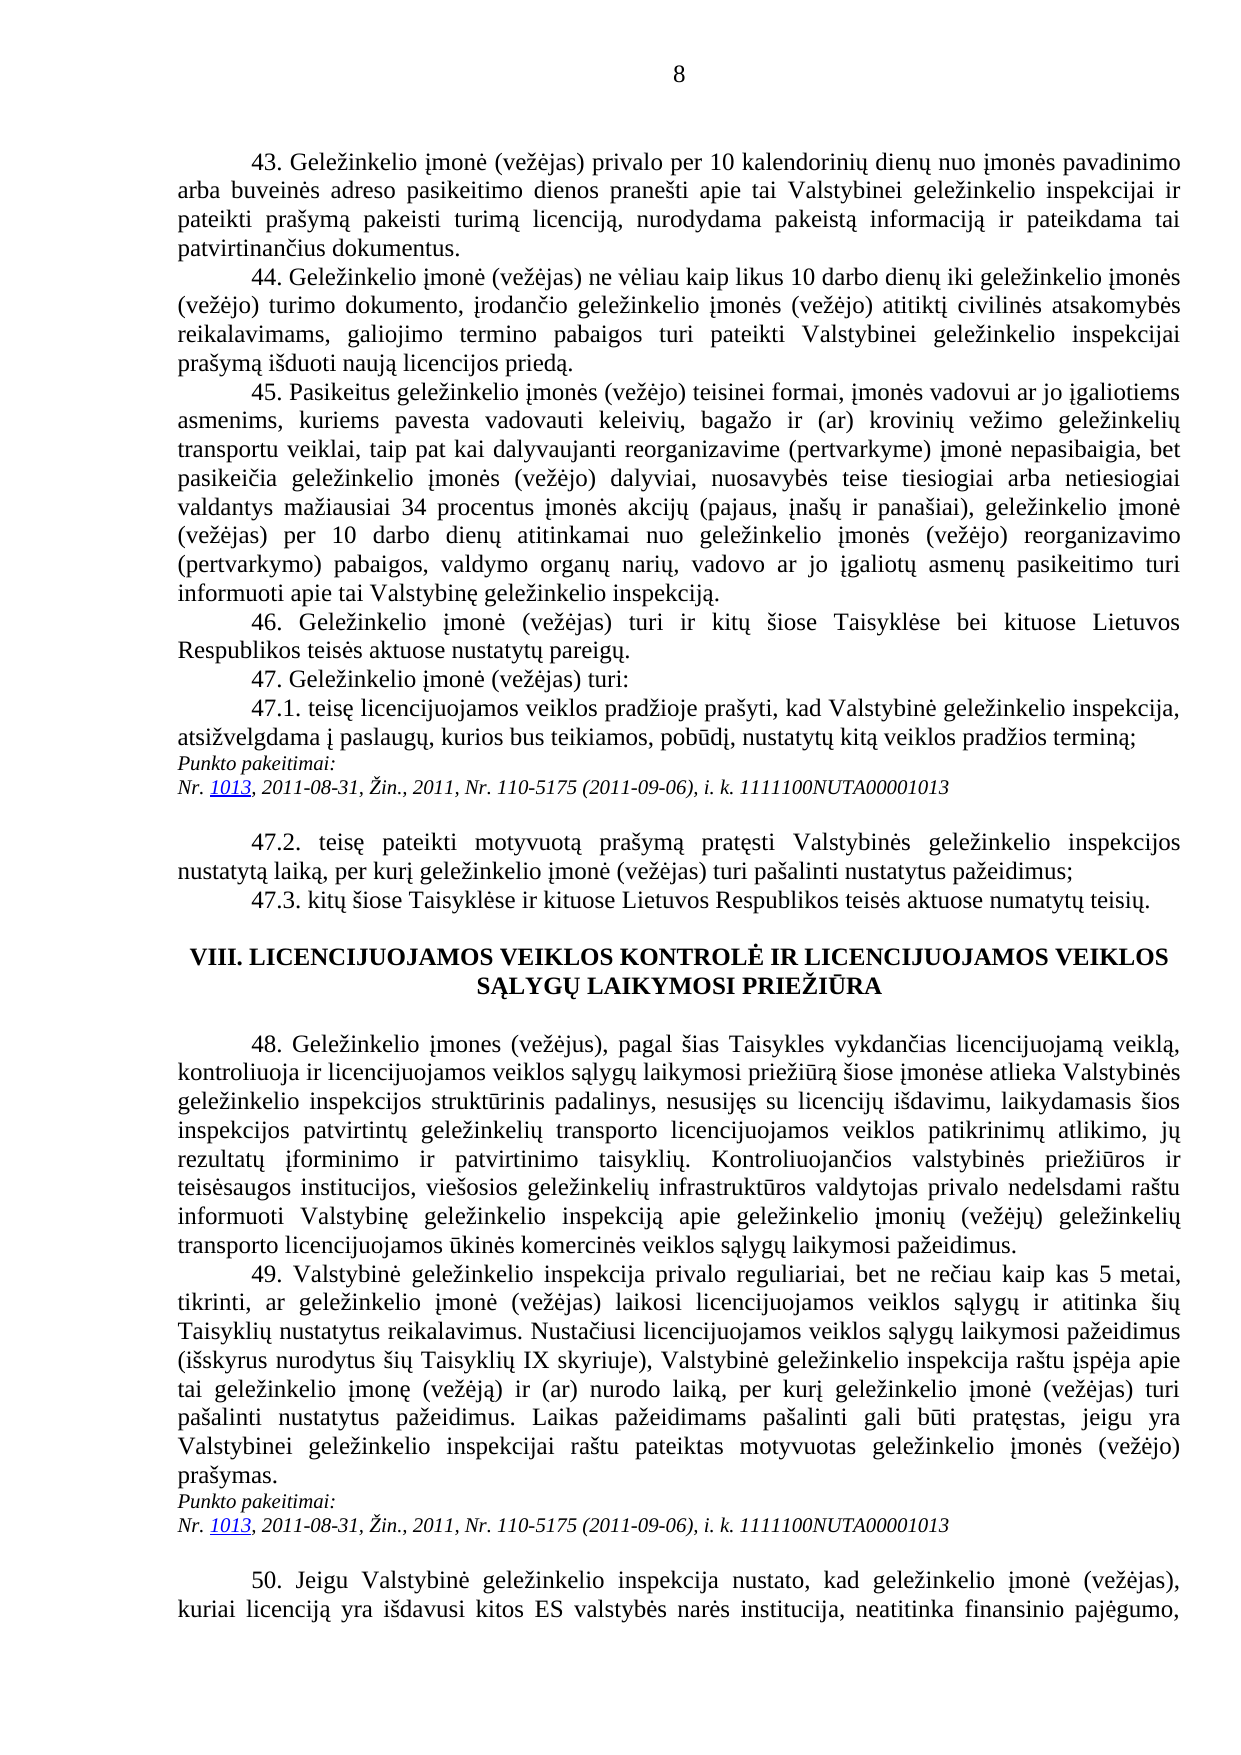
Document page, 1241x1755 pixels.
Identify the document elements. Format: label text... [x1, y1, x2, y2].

text 47.2. teisę pateikti motyvuotą prašymą pratęsti Valstybinės geležinkelio inspekcijos nustatytą laiką, per kurį geležinkelio įmonė (vežėjas) turi pašalinti nustatytus pažeidimus; [177, 827, 1181, 885]
text 43. Geležinkelio įmonė (vežėjas) privalo per 10 kalendorinių dienų nuo įmonės pavadinimo arba buveinės adreso pasikeitimo dienos pranešti apie tai Valstybinei geležinkelio inspekcijai ir pateikti prašymą pakeisti turimą licenciją, nurodydama pakeistą informaciją ir pateikdama tai patvirtinančius dokumentus. [177, 147, 1181, 262]
text 49. Valstybinė geležinkelio inspekcija privalo reguliariai, bet ne rečiau kaip kas 5 metai, tikrinti, ar geležinkelio įmonė (vežėjas) laikosi licencijuojamos veiklos sąlygų ir atitinka šių Taisyklių nustatytus reikalavimus. Nustačiusi licencijuojamos veiklos sąlygų laikymosi pažeidimus (išskyrus nurodytus šių Taisyklių IX skyriuje), Valstybinė geležinkelio inspekcija raštu įspėja apie tai geležinkelio įmonę (vežėją) ir (ar) nurodo laiką, per kurį geležinkelio įmonė (vežėjas) turi pašalinti nustatytus pažeidimus. Laikas pažeidimams pašalinti gali būti pratęstas, jeigu yra Valstybinei geležinkelio inspekcijai raštu pateiktas motyvuotas geležinkelio įmonės (vežėjo) prašymas. [177, 1259, 1181, 1489]
text Punkto pakeitimai: [177, 1489, 1181, 1513]
text 50. Jeigu Valstybinė geležinkelio inspekcija nustato, kad geležinkelio įmonė (vežėjas), kuriai licenciją yra išdavusi kitos ES valstybės narės institucija, neatitinka finansinio pajėgumo, [177, 1566, 1181, 1623]
text Punkto pakeitimai: [177, 751, 1181, 775]
text Nr. 1013, 2011-08-31, Žin., 2011, Nr. 110-5175 (2011-09-06), i. k. 1111100NUTA00001013 [177, 1513, 1181, 1537]
text 47. Geležinkelio įmonė (vežėjas) turi: [177, 664, 1181, 693]
text 47.1. teisę licencijuojamos veiklos pradžioje prašyti, kad Valstybinė geležinkelio inspekcija, atsižvelgdama į paslaugų, kurios bus teikiamos, pobūdį, nustatytų kitą veiklos pradžios terminą; [177, 693, 1181, 751]
text Nr. 1013, 2011-08-31, Žin., 2011, Nr. 110-5175 (2011-09-06), i. k. 1111100NUTA00001013 [177, 775, 1181, 799]
text 45. Pasikeitus geležinkelio įmonės (vežėjo) teisinei formai, įmonės vadovui ar jo įgaliotiems asmenims, kuriems pavesta vadovauti keleivių, bagažo ir (ar) krovinių vežimo geležinkelių transportu veiklai, taip pat kai dalyvaujanti reorganizavime (pertvarkyme) įmonė nepasibaigia, bet pasikeičia geležinkelio įmonės (vežėjo) dalyviai, nuosavybės teise tiesiogiai arba netiesiogiai valdantys mažiausiai 34 procentus įmonės akcijų (pajaus, įnašų ir panašiai), geležinkelio įmonė (vežėjas) per 10 darbo dienų atitinkamai nuo geležinkelio įmonės (vežėjo) reorganizavimo (pertvarkymo) pabaigos, valdymo organų narių, vadovo ar jo įgaliotų asmenų pasikeitimo turi informuoti apie tai Valstybinę geležinkelio inspekciją. [177, 377, 1181, 607]
text 44. Geležinkelio įmonė (vežėjas) ne vėliau kaip likus 10 darbo dienų iki geležinkelio įmonės (vežėjo) turimo dokumento, įrodančio geležinkelio įmonės (vežėjo) atitiktį civilinės atsakomybės reikalavimams, galiojimo termino pabaigos turi pateikti Valstybinei geležinkelio inspekcijai prašymą išduoti naują licencijos priedą. [177, 262, 1181, 377]
text 48. Geležinkelio įmones (vežėjus), pagal šias Taisykles vykdančias licencijuojamą veiklą, kontroliuoja ir licencijuojamos veiklos sąlygų laikymosi priežiūrą šiose įmonėse atlieka Valstybinės geležinkelio inspekcijos struktūrinis padalinys, nesusijęs su licencijų išdavimu, laikydamasis šios inspekcijos patvirtintų geležinkelių transporto licencijuojamos veiklos patikrinimų atlikimo, jų rezultatų įforminimo ir patvirtinimo taisyklių. Kontroliuojančios valstybinės priežiūros ir teisėsaugos institucijos, viešosios geležinkelių infrastruktūros valdytojas privalo nedelsdami raštu informuoti Valstybinę geležinkelio inspekciją apie geležinkelio įmonių (vežėjų) geležinkelių transporto licencijuojamos ūkinės komercinės veiklos sąlygų laikymosi pažeidimus. [177, 1029, 1181, 1259]
text 46. Geležinkelio įmonė (vežėjas) turi ir kitų šiose Taisyklėse bei kituose Lietuvos Respublikos teisės aktuose nustatytų pareigų. [177, 607, 1181, 664]
text VIII. LICENCIJUOJAMOS VEIKLOS KONTROLĖ IR LICENCIJUOJAMOS VEIKLOS SĄLYGŲ laikymosi PRIEŽIŪRA [177, 942, 1181, 1000]
text 47.3. kitų šiose Taisyklėse ir kituose Lietuvos Respublikos teisės aktuose numatytų teisių. [177, 885, 1181, 914]
